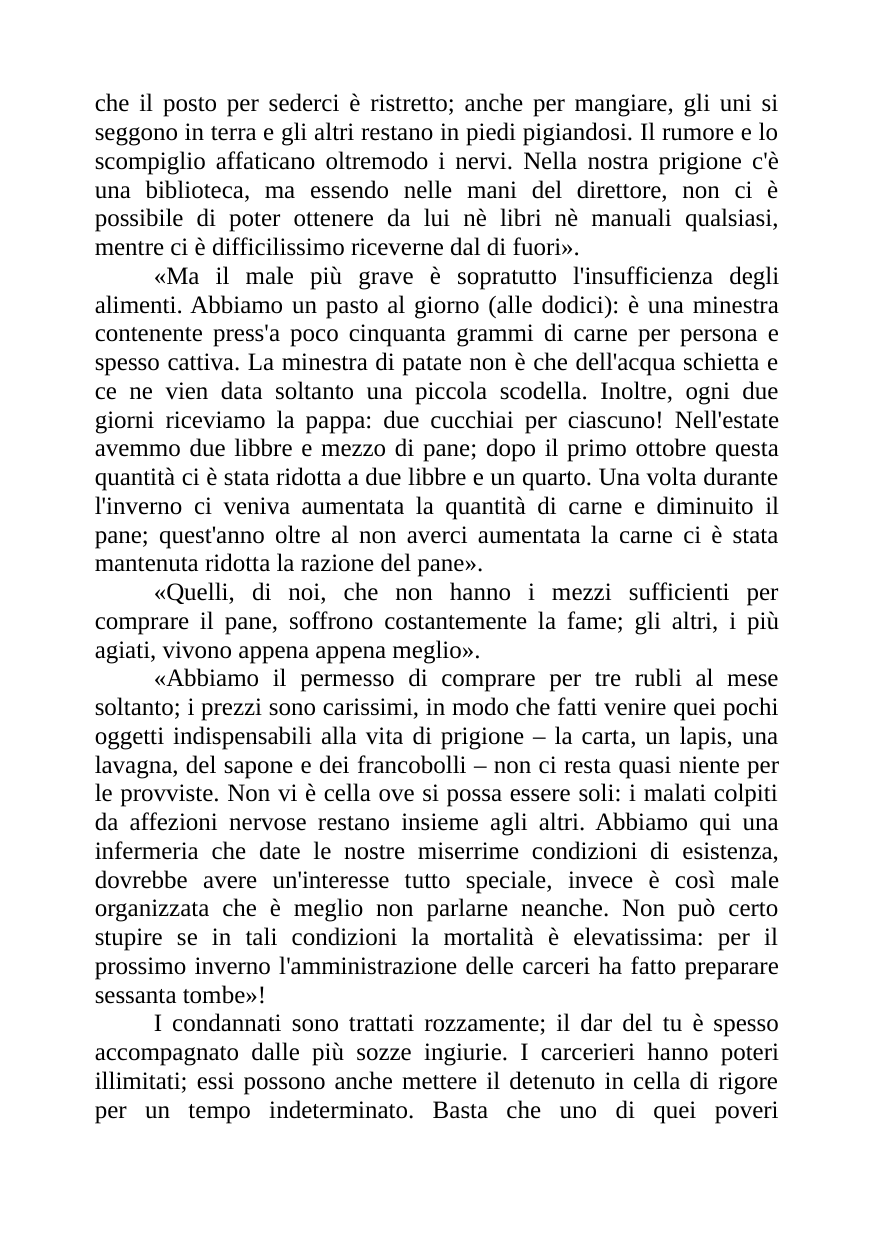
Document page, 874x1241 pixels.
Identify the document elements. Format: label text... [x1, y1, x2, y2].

text «Abbiamo il permesso di comprare per tre rubli al mese soltanto; i prezzi sono carissimi, in modo che fatti venire quei pochi oggetti indispensabili alla vita di prigione – la carta, un lapis, una lavagna, del sapone e dei francobolli – non ci resta quasi niente per le provviste. Non vi è cella ove si possa essere soli: i malati colpiti da affezioni nervose restano insieme agli altri. Abbiamo qui una infermeria che date le nostre miserrime condizioni di esistenza, dovrebbe avere un'interesse tutto speciale, invece è così male organizzata che è meglio non parlarne neanche. Non può certo stupire se in tali condizioni la mortalità è elevatissima: per il prossimo inverno l'amministrazione delle carceri ha fatto preparare sessanta tombe»! [94, 663, 779, 1008]
text che il posto per sederci è ristretto; anche per mangiare, gli uni si seggono in terra e gli altri restano in piedi pigiandosi. Il rumore e lo scompiglio affaticano oltremodo i nervi. Nella nostra prigione c'è una biblioteca, ma essendo nelle mani del direttore, non ci è possibile di poter ottenere da lui nè libri nè manuali qualsiasi, mentre ci è difficilissimo riceverne dal di fuori». [94, 88, 779, 261]
text I condannati sono trattati rozzamente; il dar del tu è spesso accompagnato dalle più sozze ingiurie. I carcerieri hanno poteri illimitati; essi possono anche mettere il detenuto in cella di rigore per un tempo indeterminato. Basta che uno di quei poveri [94, 1008, 779, 1123]
text «Ma il male più grave è sopratutto l'insufficienza degli alimenti. Abbiamo un pasto al giorno (alle dodici): è una minestra contenente press'a poco cinquanta grammi di carne per persona e spesso cattiva. La minestra di patate non è che dell'acqua schietta e ce ne vien data soltanto una piccola scodella. Inoltre, ogni due giorni riceviamo la pappa: due cucchiai per ciascuno! Nell'estate avemmo due libbre e mezzo di pane; dopo il primo ottobre questa quantità ci è stata ridotta a due libbre e un quarto. Una volta durante l'inverno ci veniva aumentata la quantità di carne e diminuito il pane; quest'anno oltre al non averci aumentata la carne ci è stata mantenuta ridotta la razione del pane». [94, 261, 779, 577]
text «Quelli, di noi, che non hanno i mezzi sufficienti per comprare il pane, soffrono costantemente la fame; gli altri, i più agiati, vivono appena appena meglio». [94, 577, 779, 663]
